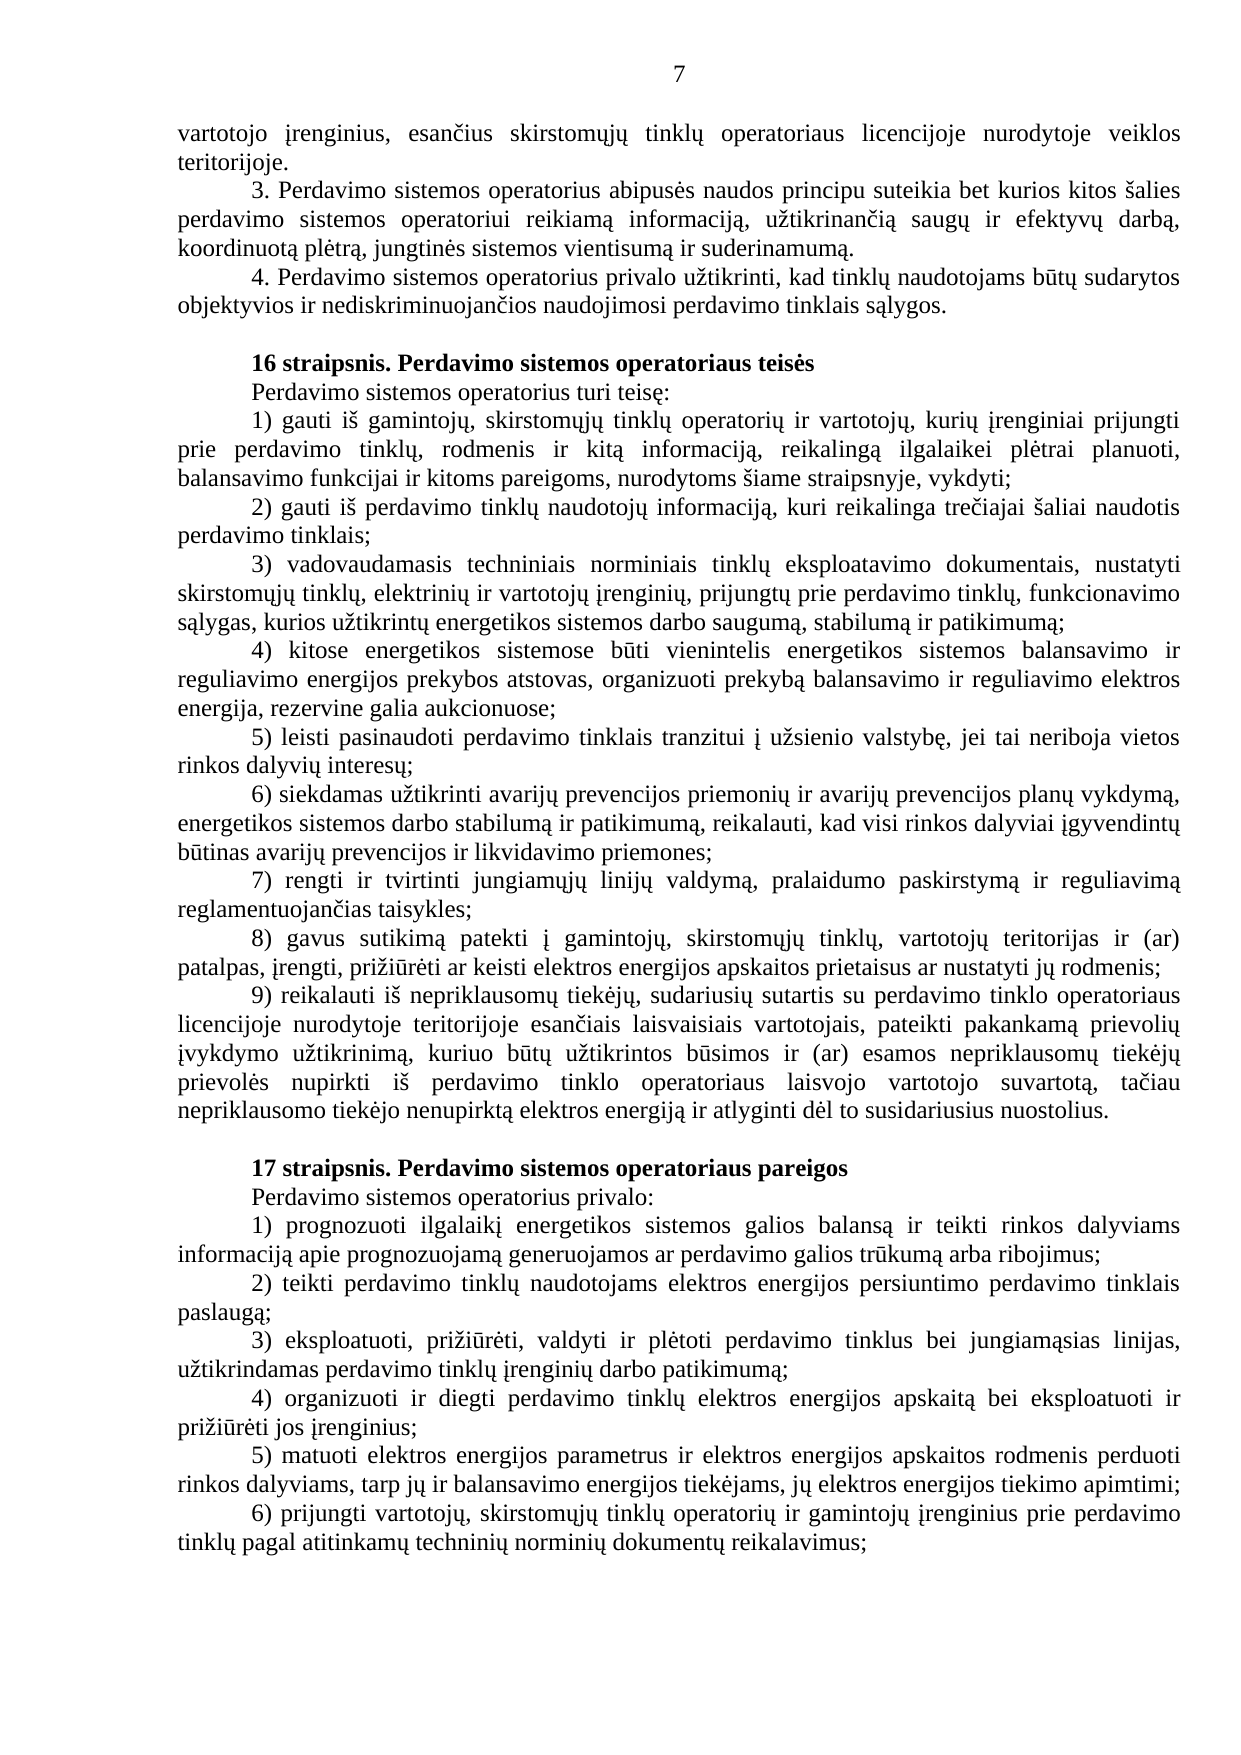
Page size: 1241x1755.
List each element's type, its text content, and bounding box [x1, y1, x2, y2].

text 6) prijungti vartotojų, skirstomųjų tinklų operatorių ir gamintojų įrenginius prie perdavimo tinklų pagal atitinkamų techninių norminių dokumentų reikalavimus; [177, 1498, 1181, 1556]
text 3) eksploatuoti, prižiūrėti, valdyti ir plėtoti perdavimo tinklus bei jungiamąsias linijas, užtikrindamas perdavimo tinklų įrenginių darbo patikimumą; [177, 1326, 1181, 1383]
text 7) rengti ir tvirtinti jungiamųjų linijų valdymą, pralaidumo paskirstymą ir reguliavimą reglamentuojančias taisykles; [177, 866, 1181, 923]
text 5) leisti pasinaudoti perdavimo tinklais tranzitui į užsienio valstybę, jei tai neriboja vietos rinkos dalyvių interesų; [177, 722, 1181, 779]
text 3. Perdavimo sistemos operatorius abipusės naudos principu suteikia bet kurios kitos šalies perdavimo sistemos operatoriui reikiamą informaciją, užtikrinančią saugų ir efektyvų darbą, koordinuotą plėtrą, jungtinės sistemos vientisumą ir suderinamumą. [177, 176, 1181, 262]
text 2) teikti perdavimo tinklų naudotojams elektros energijos persiuntimo perdavimo tinklais paslaugą; [177, 1268, 1181, 1326]
text 16 straipsnis. Perdavimo sistemos operatoriaus teisės [177, 348, 1181, 377]
text 9) reikalauti iš nepriklausomų tiekėjų, sudariusių sutartis su perdavimo tinklo operatoriaus licencijoje nurodytoje teritorijoje esančiais laisvaisiais vartotojais, pateikti pakankamą prievolių įvykdymo užtikrinimą, kuriuo būtų užtikrintos būsimos ir (ar) esamos nepriklausomų tiekėjų prievolės nupirkti iš perdavimo tinklo operatoriaus laisvojo vartotojo suvartotą, tačiau nepriklausomo tiekėjo nenupirktą elektros energiją ir atlyginti dėl to susidariusius nuostolius. [177, 981, 1181, 1124]
text 2) gauti iš perdavimo tinklų naudotojų informaciją, kuri reikalinga trečiajai šaliai naudotis perdavimo tinklais; [177, 492, 1181, 549]
text 4) organizuoti ir diegti perdavimo tinklų elektros energijos apskaitą bei eksploatuoti ir prižiūrėti jos įrenginius; [177, 1383, 1181, 1441]
text 4) kitose energetikos sistemose būti vienintelis energetikos sistemos balansavimo ir reguliavimo energijos prekybos atstovas, organizuoti prekybą balansavimo ir reguliavimo elektros energija, rezervine galia aukcionuose; [177, 636, 1181, 722]
text 1) prognozuoti ilgalaikį energetikos sistemos galios balansą ir teikti rinkos dalyviams informaciją apie prognozuojamą generuojamos ar perdavimo galios trūkumą arba ribojimus; [177, 1211, 1181, 1268]
text Perdavimo sistemos operatorius turi teisę: [177, 377, 1181, 406]
text 8) gavus sutikimą patekti į gamintojų, skirstomųjų tinklų, vartotojų teritorijas ir (ar) patalpas, įrengti, prižiūrėti ar keisti elektros energijos apskaitos prietaisus ar nustatyti jų rodmenis; [177, 923, 1181, 981]
text 5) matuoti elektros energijos parametrus ir elektros energijos apskaitos rodmenis perduoti rinkos dalyviams, tarp jų ir balansavimo energijos tiekėjams, jų elektros energijos tiekimo apimtimi; [177, 1441, 1181, 1498]
text 6) siekdamas užtikrinti avarijų prevencijos priemonių ir avarijų prevencijos planų vykdymą, energetikos sistemos darbo stabilumą ir patikimumą, reikalauti, kad visi rinkos dalyviai įgyvendintų būtinas avarijų prevencijos ir likvidavimo priemones; [177, 779, 1181, 866]
text 1) gauti iš gamintojų, skirstomųjų tinklų operatorių ir vartotojų, kurių įrenginiai prijungti prie perdavimo tinklų, rodmenis ir kitą informaciją, reikalingą ilgalaikei plėtrai planuoti, balansavimo funkcijai ir kitoms pareigoms, nurodytoms šiame straipsnyje, vykdyti; [177, 406, 1181, 492]
text vartotojo įrenginius, esančius skirstomųjų tinklų operatoriaus licencijoje nurodytoje veiklos teritorijoje. [177, 118, 1181, 176]
text 4. Perdavimo sistemos operatorius privalo užtikrinti, kad tinklų naudotojams būtų sudarytos objektyvios ir nediskriminuojančios naudojimosi perdavimo tinklais sąlygos. [177, 262, 1181, 319]
text Perdavimo sistemos operatorius privalo: [177, 1182, 1181, 1211]
text 17 straipsnis. Perdavimo sistemos operatoriaus pareigos [177, 1153, 1181, 1182]
text 3) vadovaudamasis techniniais norminiais tinklų eksploatavimo dokumentais, nustatyti skirstomųjų tinklų, elektrinių ir vartotojų įrenginių, prijungtų prie perdavimo tinklų, funkcionavimo sąlygas, kurios užtikrintų energetikos sistemos darbo saugumą, stabilumą ir patikimumą; [177, 549, 1181, 636]
